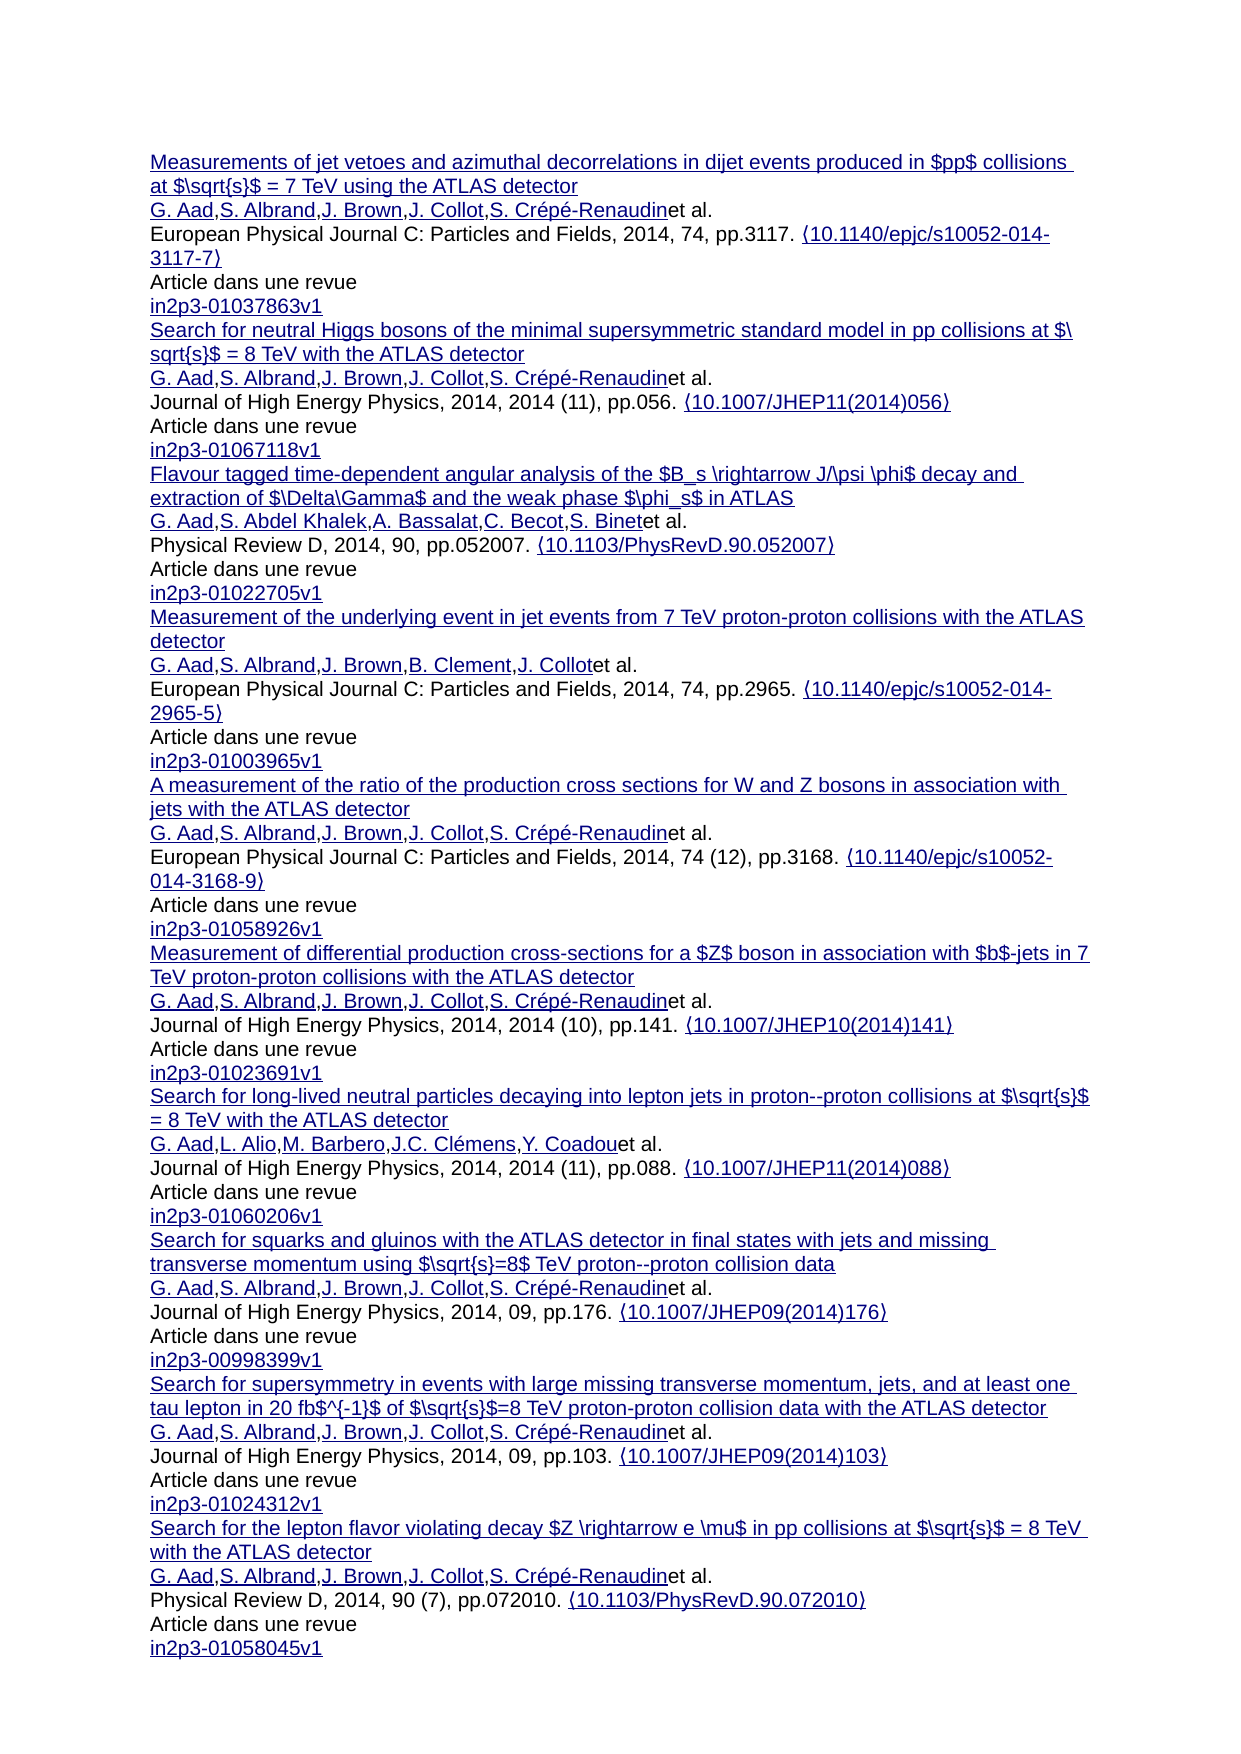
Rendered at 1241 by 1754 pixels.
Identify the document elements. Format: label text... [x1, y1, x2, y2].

table_cell Search for squarks and gluinos with the ATLAS detector in final states with jets and missing transverse momentum using $\sqrt{s}=8$ TeV proton--proton collision data G. Aad,S. Albrand,J. Brown,J. Collot,S. Crépé-Renaudinet al. Journal of High Energy Physics, 2014, 09, pp.176. ⟨10.1007/JHEP09(2014)176⟩ Article dans une revue in2p3-00998399v1 [150, 1228, 1090, 1372]
table_cell Measurement of the underlying event in jet events from 7 TeV proton-proton collisions with the ATLAS detector G. Aad,S. Albrand,J. Brown,B. Clement,J. Collotet al. European Physical Journal C: Particles and Fields, 2014, 74, pp.2965. ⟨10.1140/epjc/s10052-014-2965-5⟩ Article dans une revue in2p3-01003965v1 [150, 605, 1090, 773]
table_cell Measurements of jet vetoes and azimuthal decorrelations in dijet events produced in $pp$ collisions at $\sqrt{s}$ = 7 TeV using the ATLAS detector G. Aad,S. Albrand,J. Brown,J. Collot,S. Crépé-Renaudinet al. European Physical Journal C: Particles and Fields, 2014, 74, pp.3117. ⟨10.1140/epjc/s10052-014-3117-7⟩ Article dans une revue in2p3-01037863v1 [150, 150, 1090, 318]
table_cell Search for neutral Higgs bosons of the minimal supersymmetric standard model in pp collisions at $\sqrt{s}$ = 8 TeV with the ATLAS detector G. Aad,S. Albrand,J. Brown,J. Collot,S. Crépé-Renaudinet al. Journal of High Energy Physics, 2014, 2014 (11), pp.056. ⟨10.1007/JHEP11(2014)056⟩ Article dans une revue in2p3-01067118v1 [150, 318, 1090, 461]
table_cell Search for long-lived neutral particles decaying into lepton jets in proton--proton collisions at $\sqrt{s}$ [150, 1084, 1090, 1105]
table_cell Flavour tagged time-dependent angular analysis of the $B_s \rightarrow J/\psi \phi$ decay and extraction of $\Delta\Gamma$ and the weak phase $\phi_s$ in ATLAS G. Aad,S. Abdel Khalek,A. Bassalat,C. Becot,S. Binetet al. Physical Review D, 2014, 90, pp.052007. ⟨10.1103/PhysRevD.90.052007⟩ Article dans une revue in2p3-01022705v1 [150, 461, 1090, 605]
table_cell = 8 TeV with the ATLAS detector G. Aad,L. Alio,M. Barbero,J.C. Clémens,Y. Coadouet al. Journal of High Energy Physics, 2014, 2014 (11), pp.088. ⟨10.1007/JHEP11(2014)088⟩ Article dans une revue in2p3-01060206v1 [150, 1106, 1090, 1228]
table_cell Search for the lepton flavor violating decay $Z \rightarrow e \mu$ in pp collisions at $\sqrt{s}$ = 8 TeV with the ATLAS detector G. Aad,S. Albrand,J. Brown,J. Collot,S. Crépé-Renaudinet al. Physical Review D, 2014, 90 (7), pp.072010. ⟨10.1103/PhysRevD.90.072010⟩ Article dans une revue in2p3-01058045v1 [150, 1516, 1090, 1659]
table_cell A measurement of the ratio of the production cross sections for W and Z bosons in association with jets with the ATLAS detector G. Aad,S. Albrand,J. Brown,J. Collot,S. Crépé-Renaudinet al. European Physical Journal C: Particles and Fields, 2014, 74 (12), pp.3168. ⟨10.1140/epjc/s10052-014-3168-9⟩ Article dans une revue in2p3-01058926v1 [150, 773, 1090, 941]
table_cell Measurement of differential production cross-sections for a $Z$ boson in association with $b$-jets in 7 [150, 941, 1090, 962]
table_cell Search for supersymmetry in events with large missing transverse momentum, jets, and at least one tau lepton in 20 fb$^{-1}$ of $\sqrt{s}$=8 TeV proton-proton collision data with the ATLAS detector G. Aad,S. Albrand,J. Brown,J. Collot,S. Crépé-Renaudinet al. Journal of High Energy Physics, 2014, 09, pp.103. ⟨10.1007/JHEP09(2014)103⟩ Article dans une revue in2p3-01024312v1 [150, 1372, 1090, 1516]
table_cell TeV proton-proton collisions with the ATLAS detector G. Aad,S. Albrand,J. Brown,J. Collot,S. Crépé-Renaudinet al. Journal of High Energy Physics, 2014, 2014 (10), pp.141. ⟨10.1007/JHEP10(2014)141⟩ Article dans une revue in2p3-01023691v1 [150, 963, 1090, 1084]
